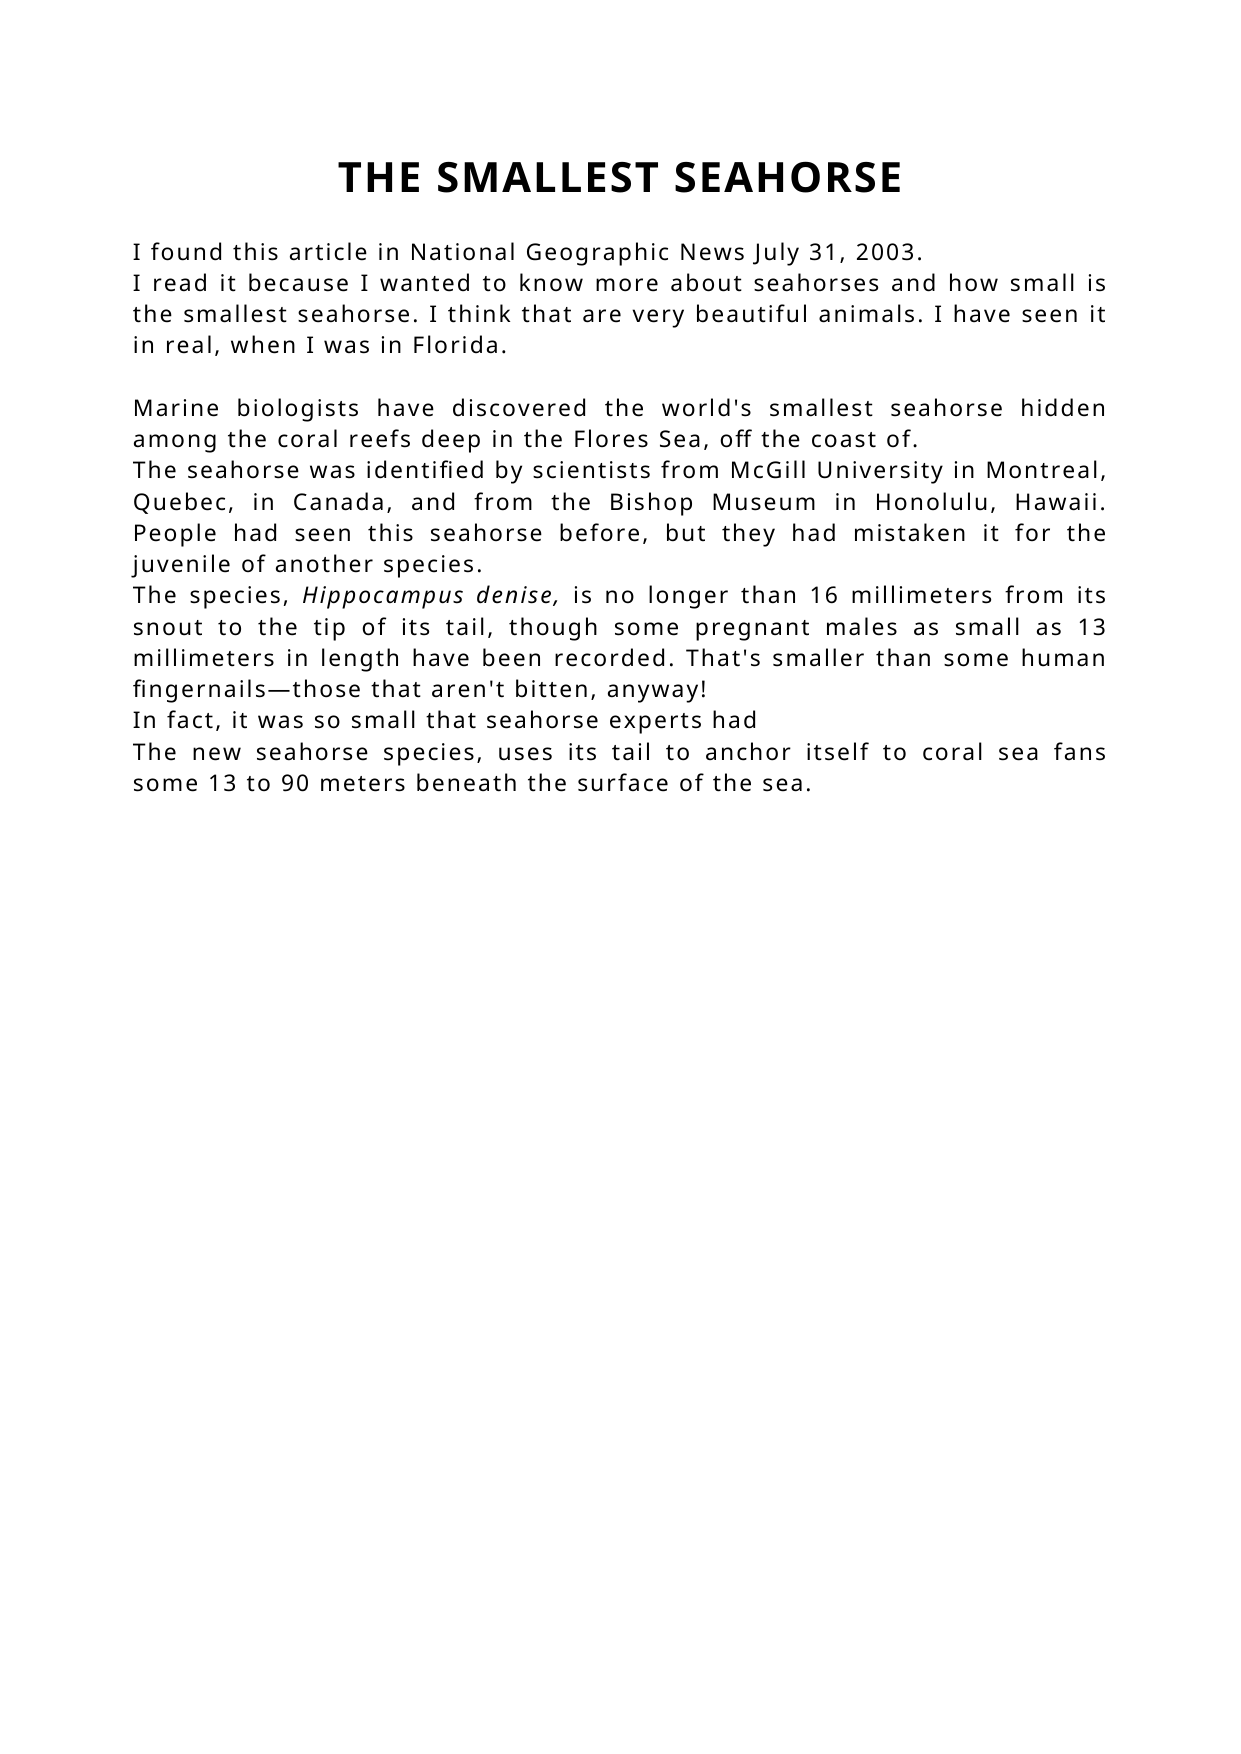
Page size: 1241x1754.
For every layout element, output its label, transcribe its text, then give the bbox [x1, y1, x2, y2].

text I read it because I wanted to know more about seahorses and how small is the smallest seahorse. I think that are very beautiful animals. I have seen it in real, when I was in Florida. [133, 267, 1108, 361]
text THE SMALLEST SEAHORSE [133, 148, 1108, 204]
text The seahorse was identified by scientists from McGill University in Montreal, Quebec, in Canada, and from the Bishop Museum in Honolulu, Hawaii. People had seen this seahorse before, but they had mistaken it for the juvenile of another species. [133, 454, 1108, 579]
text The new seahorse species, uses its tail to anchor itself to coral sea fans some 13 to 90 meters beneath the surface of the sea. [133, 736, 1108, 798]
text I found this article in National Geographic News July 31, 2003. [133, 236, 1108, 267]
text The species, Hippocampus denise, is no longer than 16 millimeters from its snout to the tip of its tail, though some pregnant males as small as 13 millimeters in length have been recorded. That's smaller than some human fingernails—those that aren't bitten, anyway! [133, 579, 1108, 704]
text Marine biologists have discovered the world's smallest seahorse hidden among the coral reefs deep in the Flores Sea, off the coast of. [133, 392, 1108, 454]
text In fact, it was so small that seahorse experts had [133, 704, 1108, 736]
